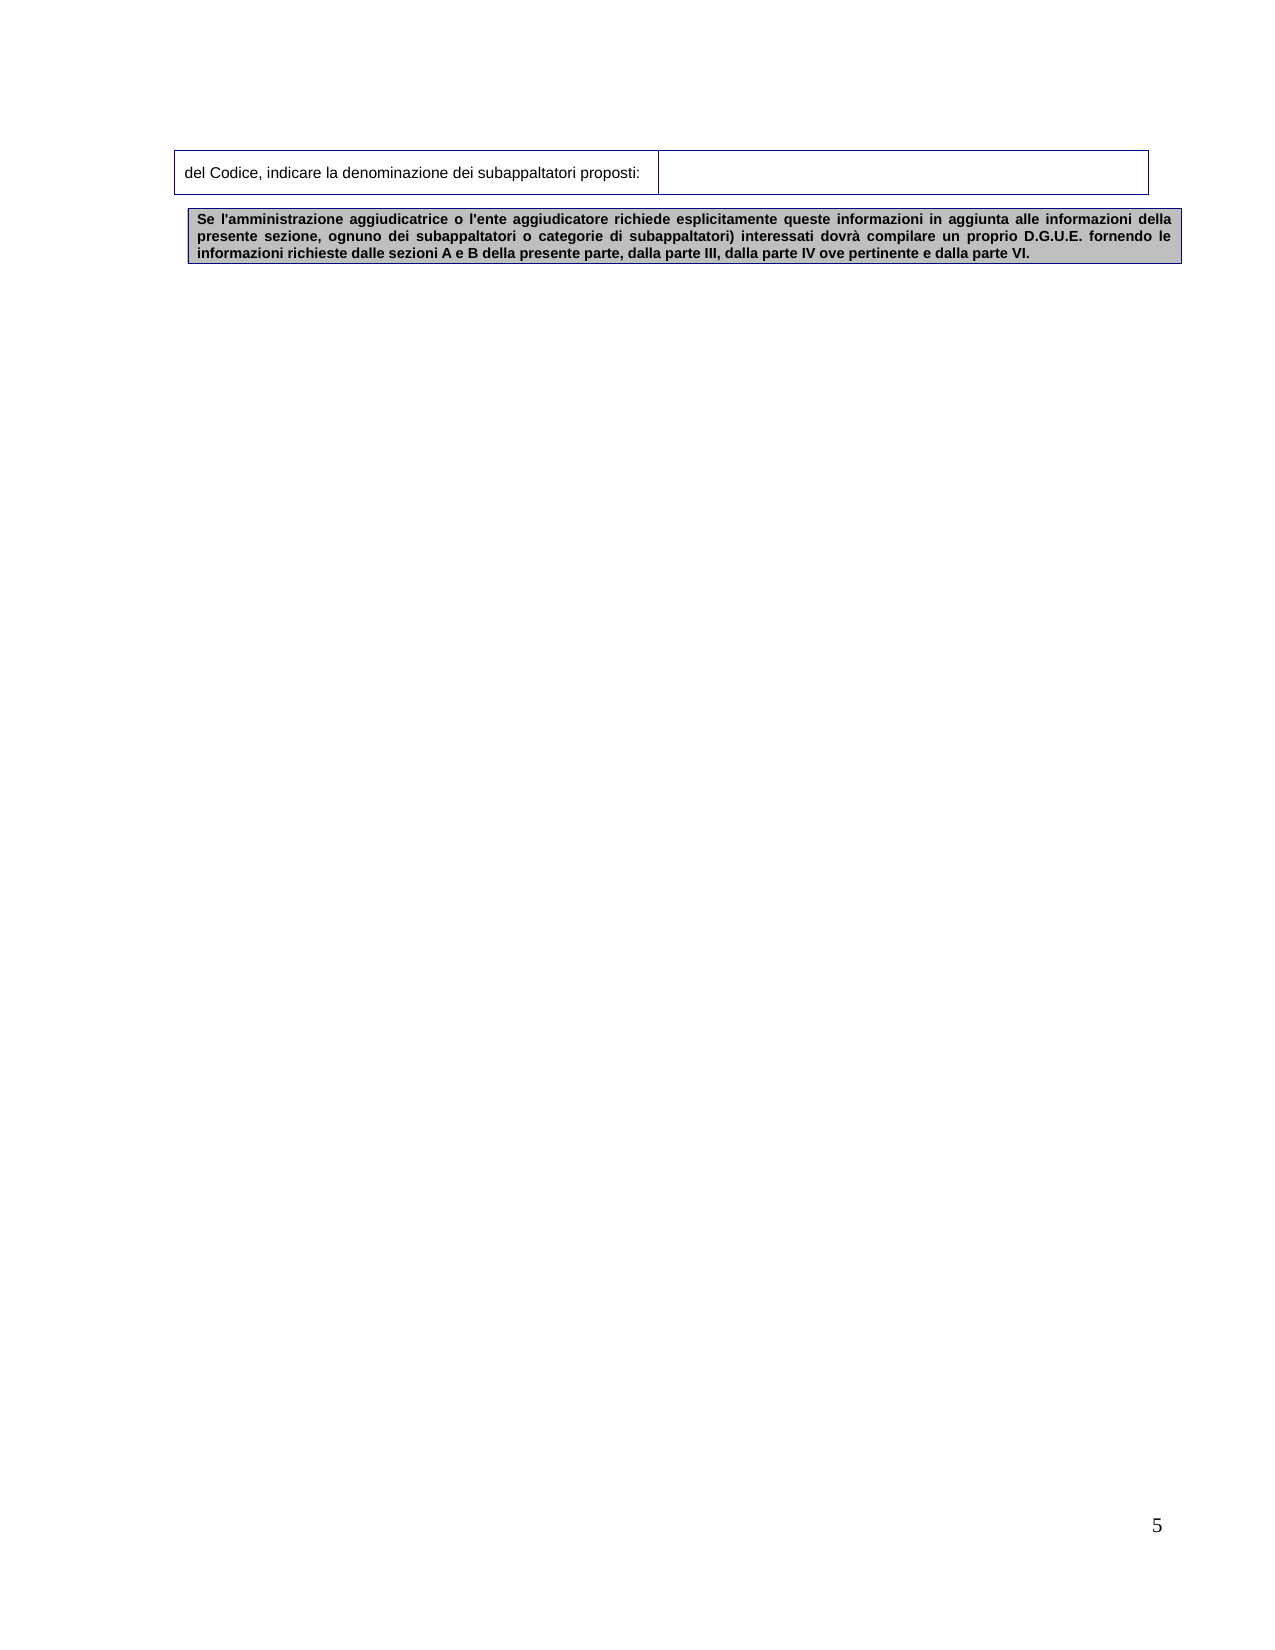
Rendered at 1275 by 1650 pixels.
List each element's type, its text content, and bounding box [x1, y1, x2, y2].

table_cell del Codice, indicare la denominazione dei subappaltatori proposti: [175, 151, 658, 194]
table_cell [659, 151, 1148, 194]
title Se l'amministrazione aggiudicatrice o l'ente aggiudicatore richiede esplicitamente queste informazioni in aggiunta alle informazioni della presente sezione, ognuno dei subappaltatori o categorie di subappaltatori) interessati dovrà compilare un proprio D.G.U.E. fornendo le informazioni richieste dalle sezioni A e B della presente parte, dalla parte III, dalla parte IV ove pertinente e dalla parte VI. [189, 209, 1181, 263]
